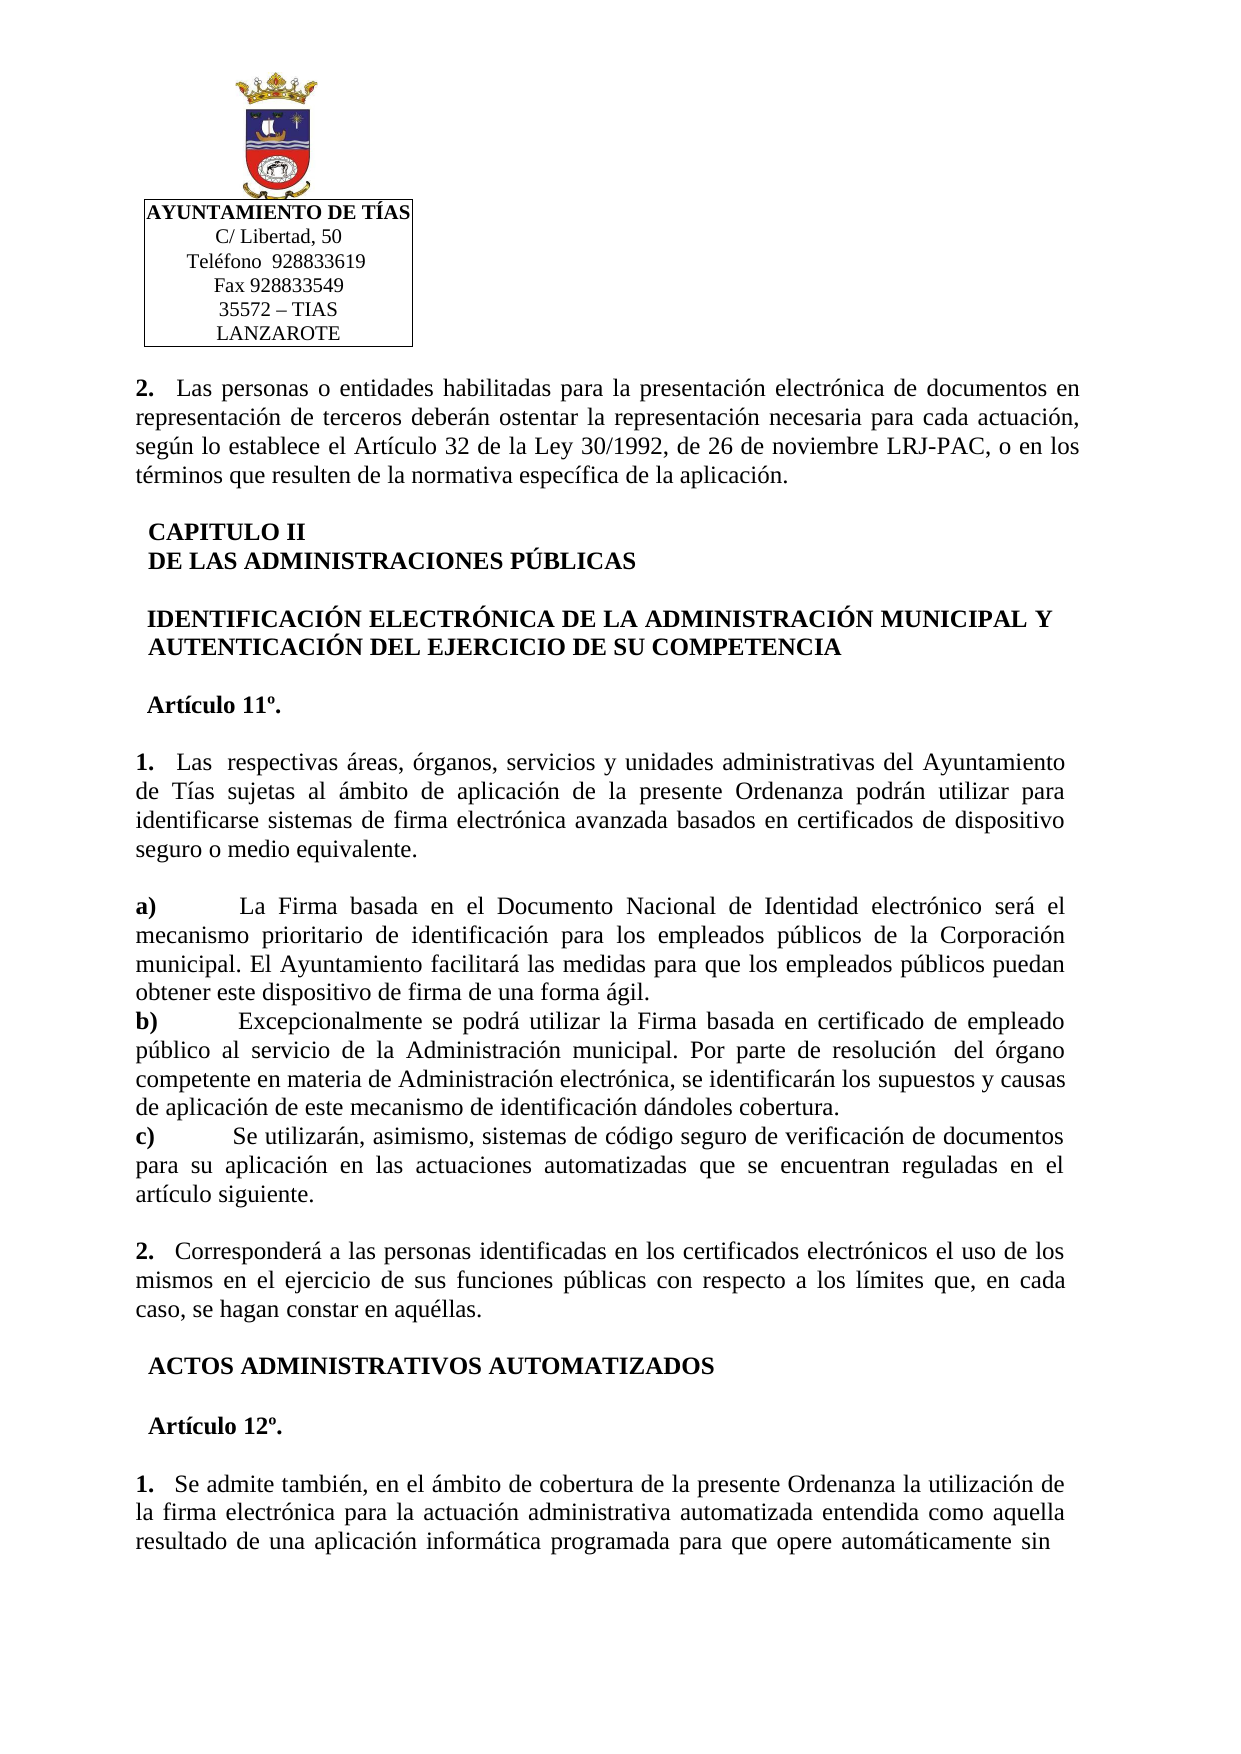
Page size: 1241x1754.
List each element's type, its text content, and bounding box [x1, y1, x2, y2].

text CAPITULO II [148, 517, 1105, 546]
text Artículo 12º. [148, 1411, 1105, 1440]
text Artículo 11º. [147, 690, 1105, 719]
text IDENTIFICACIÓN ELECTRÓNICA DE LA ADMINISTRACIÓN MUNICIPAL Y AUTENTICACIÓN DEL EJERCICIO DE SU COMPETENCIA [147, 604, 1105, 661]
list Corresponderá a las personas identificadas en los certificados electrónicos el uso de los mismos en el ejercicio de sus funciones públicas con respecto a los límites que, en cada caso, se hagan constar en aquéllas. [135, 1236, 1066, 1322]
list La Firma basada en el Documento Nacional de Identidad electrónico será el mecanismo prioritario de identificación para los empleados públicos de la Corporación municipal. El Ayuntamiento facilitará las medidas para que los empleados públicos puedan obtener este dispositivo de firma de una forma ágil. [135, 891, 1065, 1006]
list Excepcionalmente se podrá utilizar la Firma basada en certificado de empleado público al servicio de la Administración municipal. Por parte de resolución del órgano competente en materia de Administración electrónica, se identificarán los supuestos y causas de aplicación de este mecanismo de identificación dándoles cobertura. [135, 1006, 1066, 1121]
list Las personas o entidades habilitadas para la presentación electrónica de documentos en representación de terceros deberán ostentar la representación necesaria para cada actuación, según lo establece el Artículo 32 de la Ley 30/1992, de 26 de noviembre LRJ-PAC, o en los términos que resulten de la normativa específica de la aplicación. [135, 373, 1081, 488]
list Se admite también, en el ámbito de cobertura de la presente Ordenanza la utilización de la firma electrónica para la actuación administrativa automatizada entendida como aquella resultado de una aplicación informática programada para que opere automáticamente sin [135, 1469, 1066, 1555]
text ACTOS ADMINISTRATIVOS AUTOMATIZADOS [148, 1351, 1105, 1380]
list Se utilizarán, asimismo, sistemas de código seguro de verificación de documentos para su aplicación en las actuaciones automatizadas que se encuentran reguladas en el artículo siguiente. [135, 1121, 1065, 1207]
text DE LAS ADMINISTRACIONES PÚBLICAS [148, 546, 1105, 575]
list Las respectivas áreas, órganos, servicios y unidades administrativas del Ayuntamiento de Tías sujetas al ámbito de aplicación de la presente Ordenanza podrán utilizar para identificarse sistemas de firma electrónica avanzada basados en certificados de dispositivo seguro o medio equivalente. [135, 747, 1066, 862]
